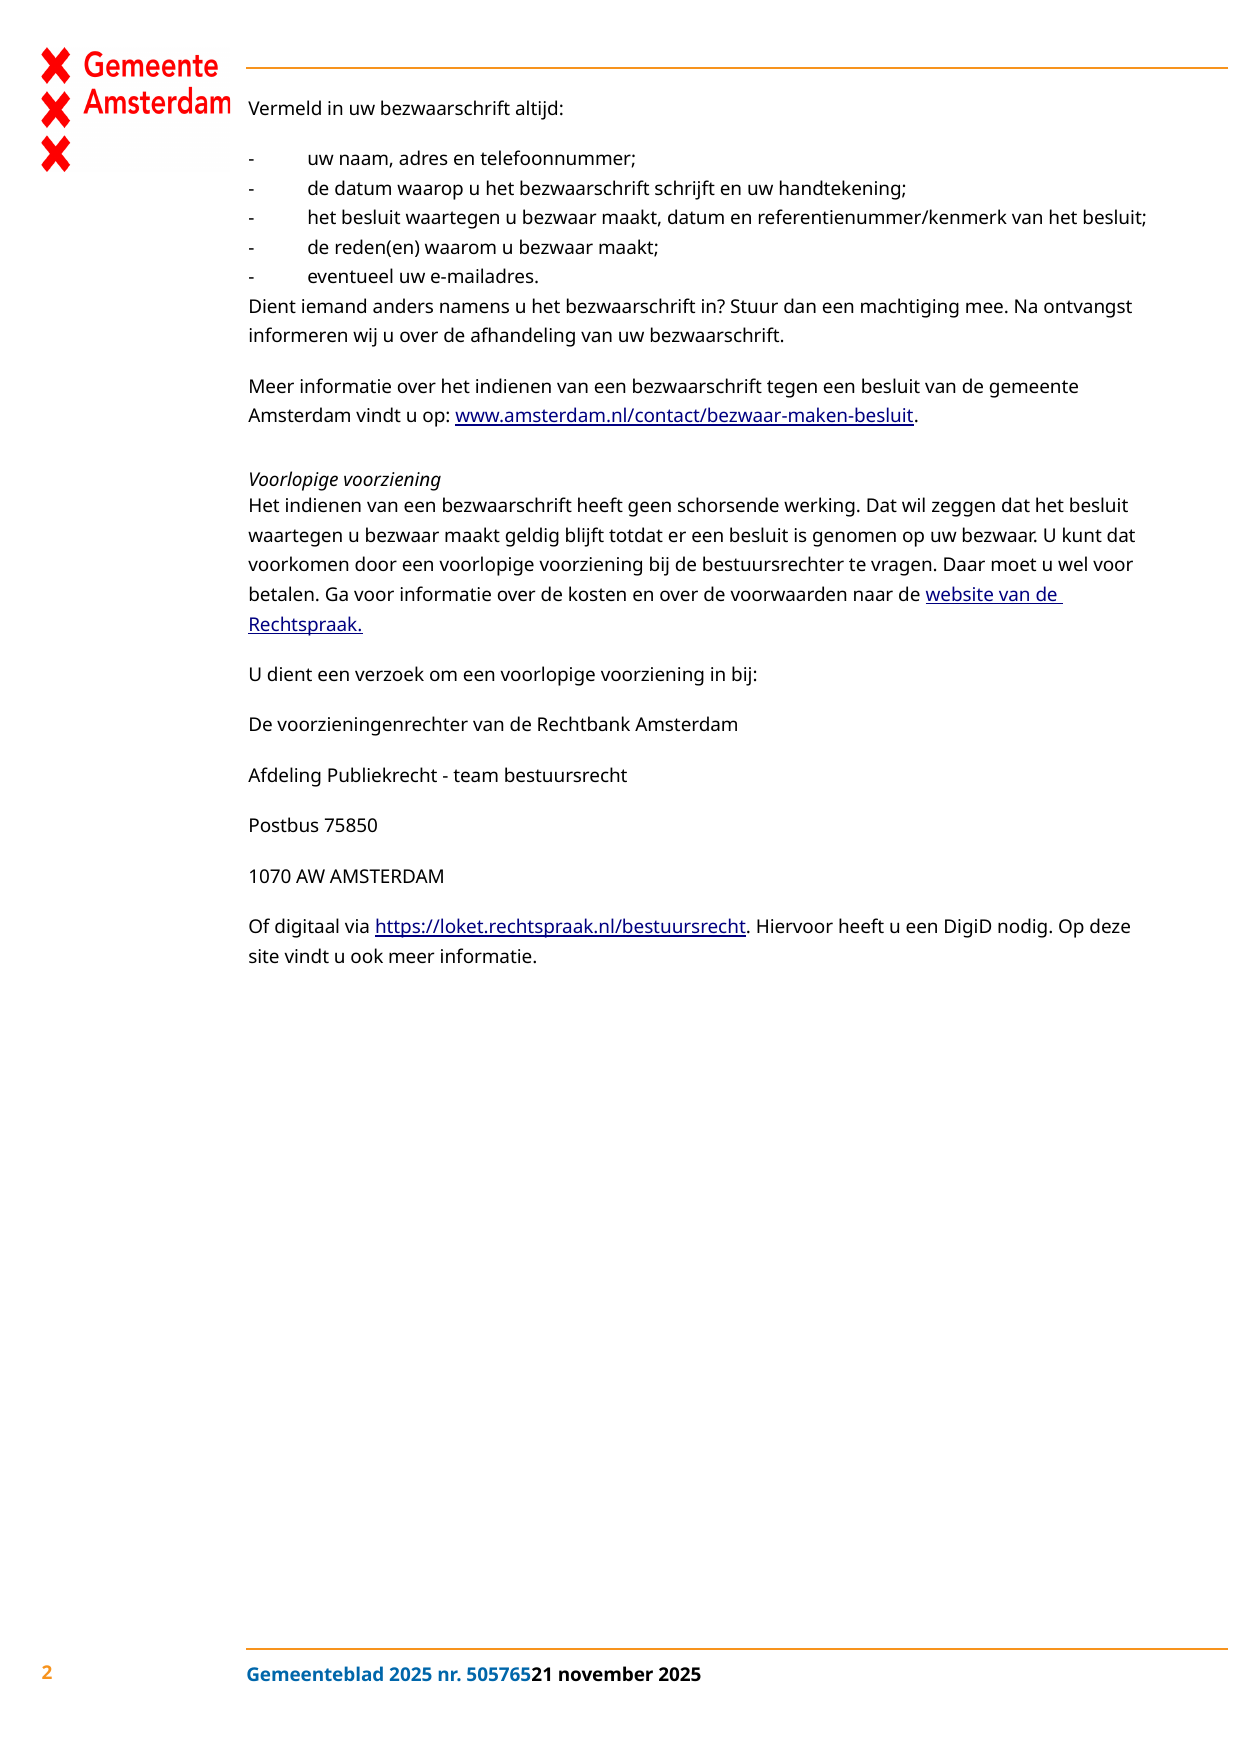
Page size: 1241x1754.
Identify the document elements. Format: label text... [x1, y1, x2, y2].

list uw naam, adres en telefoonnummer; [248, 145, 1152, 171]
text Of digitaal via https://loket.rechtspraak.nl/bestuursrecht. Hiervoor heeft u een DigiD nodig. Op deze site vindt u ook meer informatie. [248, 913, 1152, 968]
list eventueel uw e-mailadres. [248, 263, 1152, 289]
text Dient iemand anders namens u het bezwaarschrift in? Stuur dan een machtiging mee. Na ontvangst informeren wij u over de afhandeling van uw bezwaarschrift. [248, 293, 1152, 348]
text 1070 AW AMSTERDAM [248, 863, 1152, 888]
list het besluit waartegen u bezwaar maakt, datum en referentienummer/kenmerk van het besluit; [248, 204, 1152, 230]
text Meer informatie over het indienen van een bezwaarschrift tegen een besluit van de gemeente Amsterdam vindt u op: www.amsterdam.nl/contact/bezwaar-maken-besluit. [248, 373, 1152, 428]
text Voorlopige voorziening [248, 467, 1152, 492]
text Vermeld in uw bezwaarschrift altijd: [248, 95, 1152, 121]
text Afdeling Publiekrecht - team bestuursrecht [248, 762, 1152, 788]
list de datum waarop u het bezwaarschrift schrijft en uw handtekening; [248, 175, 1152, 201]
text U dient een verzoek om een voorlopige voorziening in bij: [248, 661, 1152, 687]
text Postbus 75850 [248, 812, 1152, 838]
text Het indienen van een bezwaarschrift heeft geen schorsende werking. Dat wil zeggen dat het besluit waartegen u bezwaar maakt geldig blijft totdat er een besluit is genomen op uw bezwaar. U kunt dat voorkomen door een voorlopige voorziening bij de bestuursrechter te vragen. Daar moet u wel voor betalen. Ga voor informatie over de kosten en over de voorwaarden naar de website van de Rechtspraak. [248, 492, 1152, 636]
list de reden(en) waarom u bezwaar maakt; [248, 234, 1152, 260]
picture [41, 47, 231, 172]
text De voorzieningenrechter van de Rechtbank Amsterdam [248, 712, 1152, 737]
